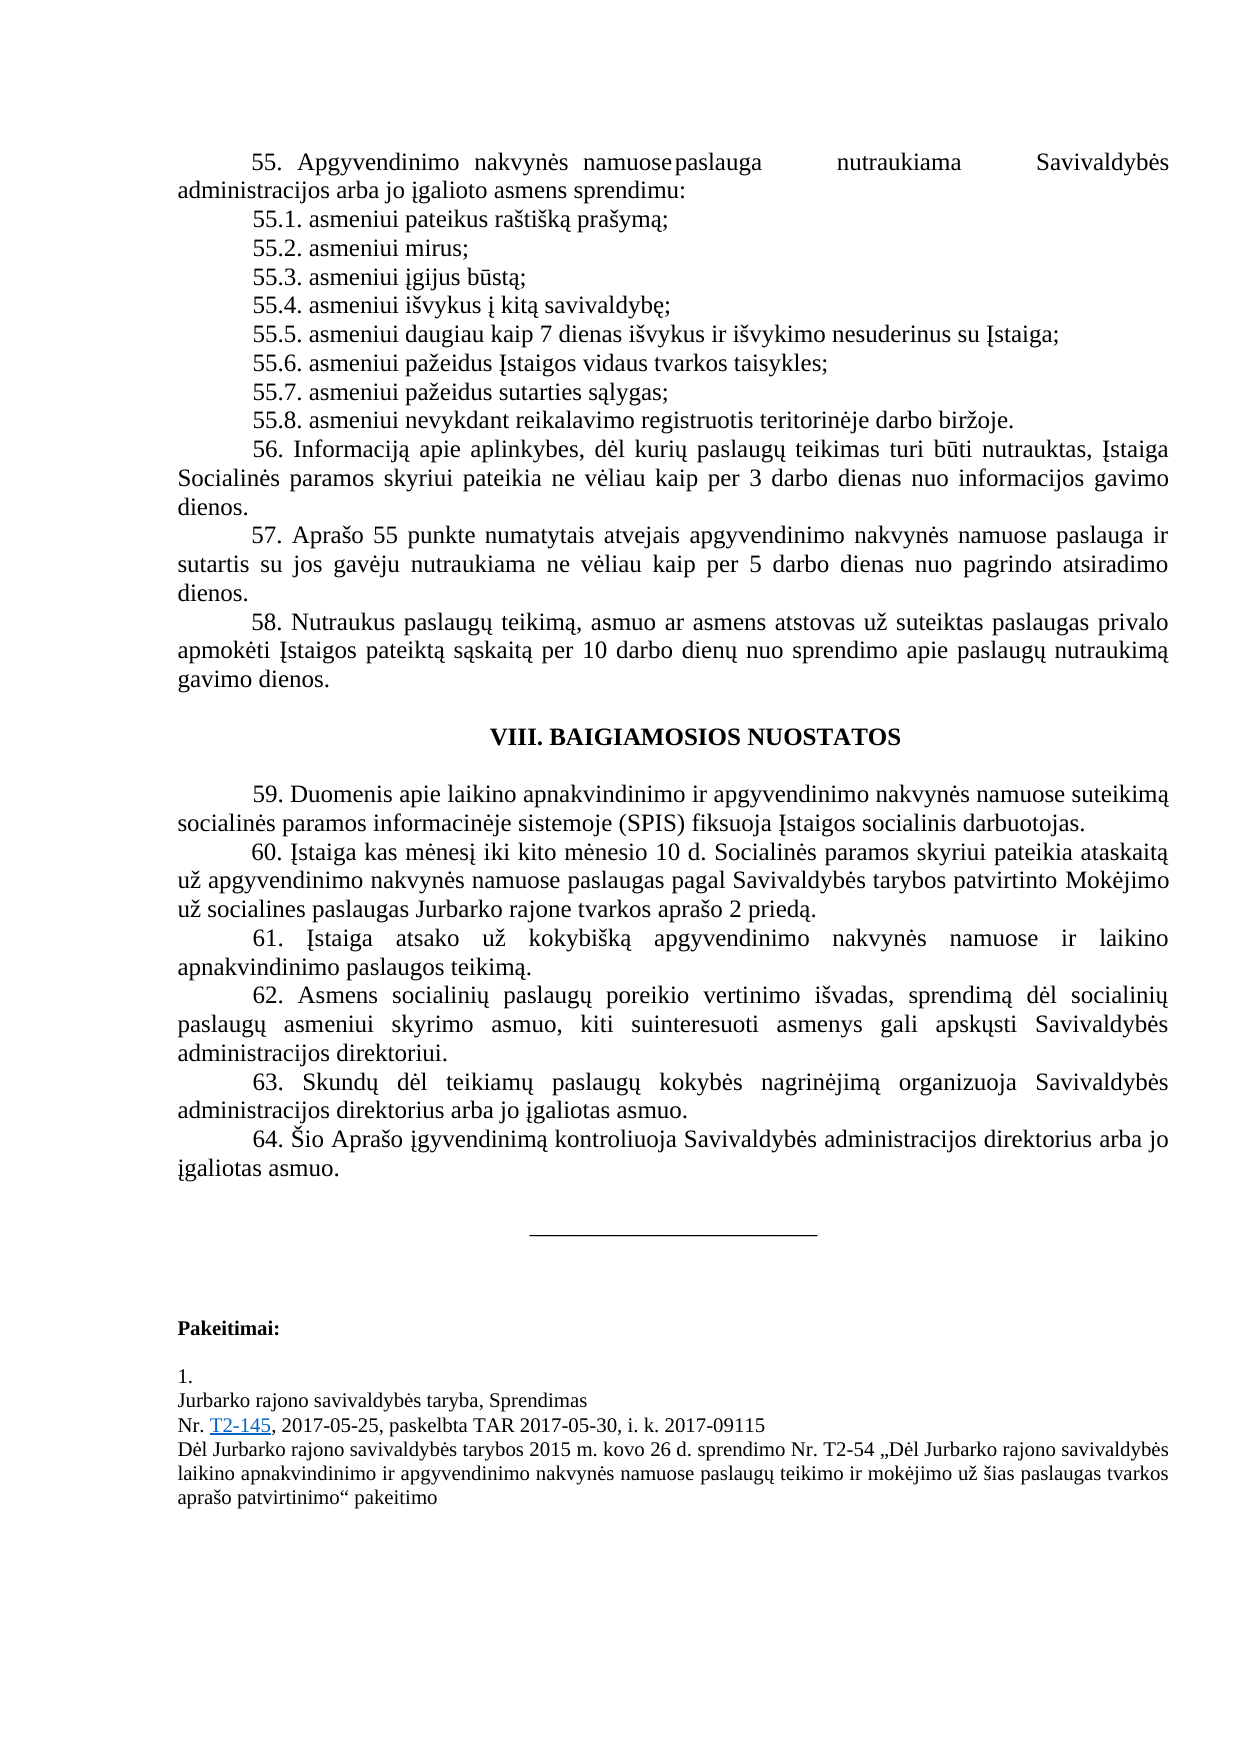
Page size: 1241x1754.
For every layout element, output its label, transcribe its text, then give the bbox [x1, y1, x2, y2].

text 55.6. asmeniui pažeidus Įstaigos vidaus tvarkos taisykles; [177, 348, 1169, 377]
text 55.7. asmeniui pažeidus sutarties sąlygas; [177, 377, 1169, 406]
text 58. Nutraukus paslaugų teikimą, asmuo ar asmens atstovas už suteiktas paslaugas privalo apmokėti Įstaigos pateiktą sąskaitą per 10 darbo dienų nuo sprendimo apie paslaugų nutraukimą gavimo dienos. [177, 607, 1169, 693]
text _______________________ [177, 1211, 1169, 1239]
text 55. Apgyvendinimo nakvynės namuose paslauga nutraukiama Savivaldybės administracijos arba jo įgalioto asmens sprendimu: [177, 147, 1169, 204]
text 55.4. asmeniui išvykus į kitą savivaldybę; [177, 291, 1169, 319]
text 1. [177, 1364, 1169, 1388]
text VIII. BAIGIAMOSIOS NUOSTATOS [222, 722, 1169, 751]
text 56. Informaciją apie aplinkybes, dėl kurių paslaugų teikimas turi būti nutrauktas, Įstaiga Socialinės paramos skyriui pateikia ne vėliau kaip per 3 darbo dienas nuo informacijos gavimo dienos. [177, 434, 1169, 521]
text 62. Asmens socialinių paslaugų poreikio vertinimo išvadas, sprendimą dėl socialinių paslaugų asmeniui skyrimo asmuo, kiti suinteresuoti asmenys gali apskųsti Savivaldybės administracijos direktoriui. [177, 981, 1169, 1067]
text 55.8. asmeniui nevykdant reikalavimo registruotis teritorinėje darbo biržoje. [177, 406, 1169, 434]
text Jurbarko rajono savivaldybės taryba, Sprendimas [177, 1388, 1169, 1412]
text 55.2. asmeniui mirus; [177, 233, 1169, 262]
text Nr. T2-145, 2017-05-25, paskelbta TAR 2017-05-30, i. k. 2017-09115 [177, 1412, 1169, 1437]
text 55.5. asmeniui daugiau kaip 7 dienas išvykus ir išvykimo nesuderinus su Įstaiga; [177, 319, 1169, 348]
text 61. Įstaiga atsako už kokybišką apgyvendinimo nakvynės namuose ir laikino apnakvindinimo paslaugos teikimą. [177, 923, 1169, 981]
text Pakeitimai: [177, 1316, 1169, 1340]
text 59. Duomenis apie laikino apnakvindinimo ir apgyvendinimo nakvynės namuose suteikimą socialinės paramos informacinėje sistemoje (SPIS) fiksuoja Įstaigos socialinis darbuotojas. [177, 779, 1169, 837]
text 60. Įstaiga kas mėnesį iki kito mėnesio 10 d. Socialinės paramos skyriui pateikia ataskaitą už apgyvendinimo nakvynės namuose paslaugas pagal Savivaldybės tarybos patvirtinto Mokėjimo už socialines paslaugas Jurbarko rajone tvarkos aprašo 2 priedą. [177, 837, 1169, 923]
text 55.3. asmeniui įgijus būstą; [177, 262, 1169, 291]
text 64. Šio Aprašo įgyvendinimą kontroliuoja Savivaldybės administracijos direktorius arba jo įgaliotas asmuo. [177, 1124, 1169, 1182]
text Dėl Jurbarko rajono savivaldybės tarybos 2015 m. kovo 26 d. sprendimo Nr. T2-54 „Dėl Jurbarko rajono savivaldybės laikino apnakvindinimo ir apgyvendinimo nakvynės namuose paslaugų teikimo ir mokėjimo už šias paslaugas tvarkos aprašo patvirtinimo“ pakeitimo [177, 1437, 1169, 1509]
text 55.1. asmeniui pateikus raštišką prašymą; [177, 204, 1169, 233]
text 63. Skundų dėl teikiamų paslaugų kokybės nagrinėjimą organizuoja Savivaldybės administracijos direktorius arba jo įgaliotas asmuo. [177, 1067, 1169, 1124]
text 57. Aprašo 55 punkte numatytais atvejais apgyvendinimo nakvynės namuose paslauga ir sutartis su jos gavėju nutraukiama ne vėliau kaip per 5 darbo dienas nuo pagrindo atsiradimo dienos. [177, 521, 1169, 607]
